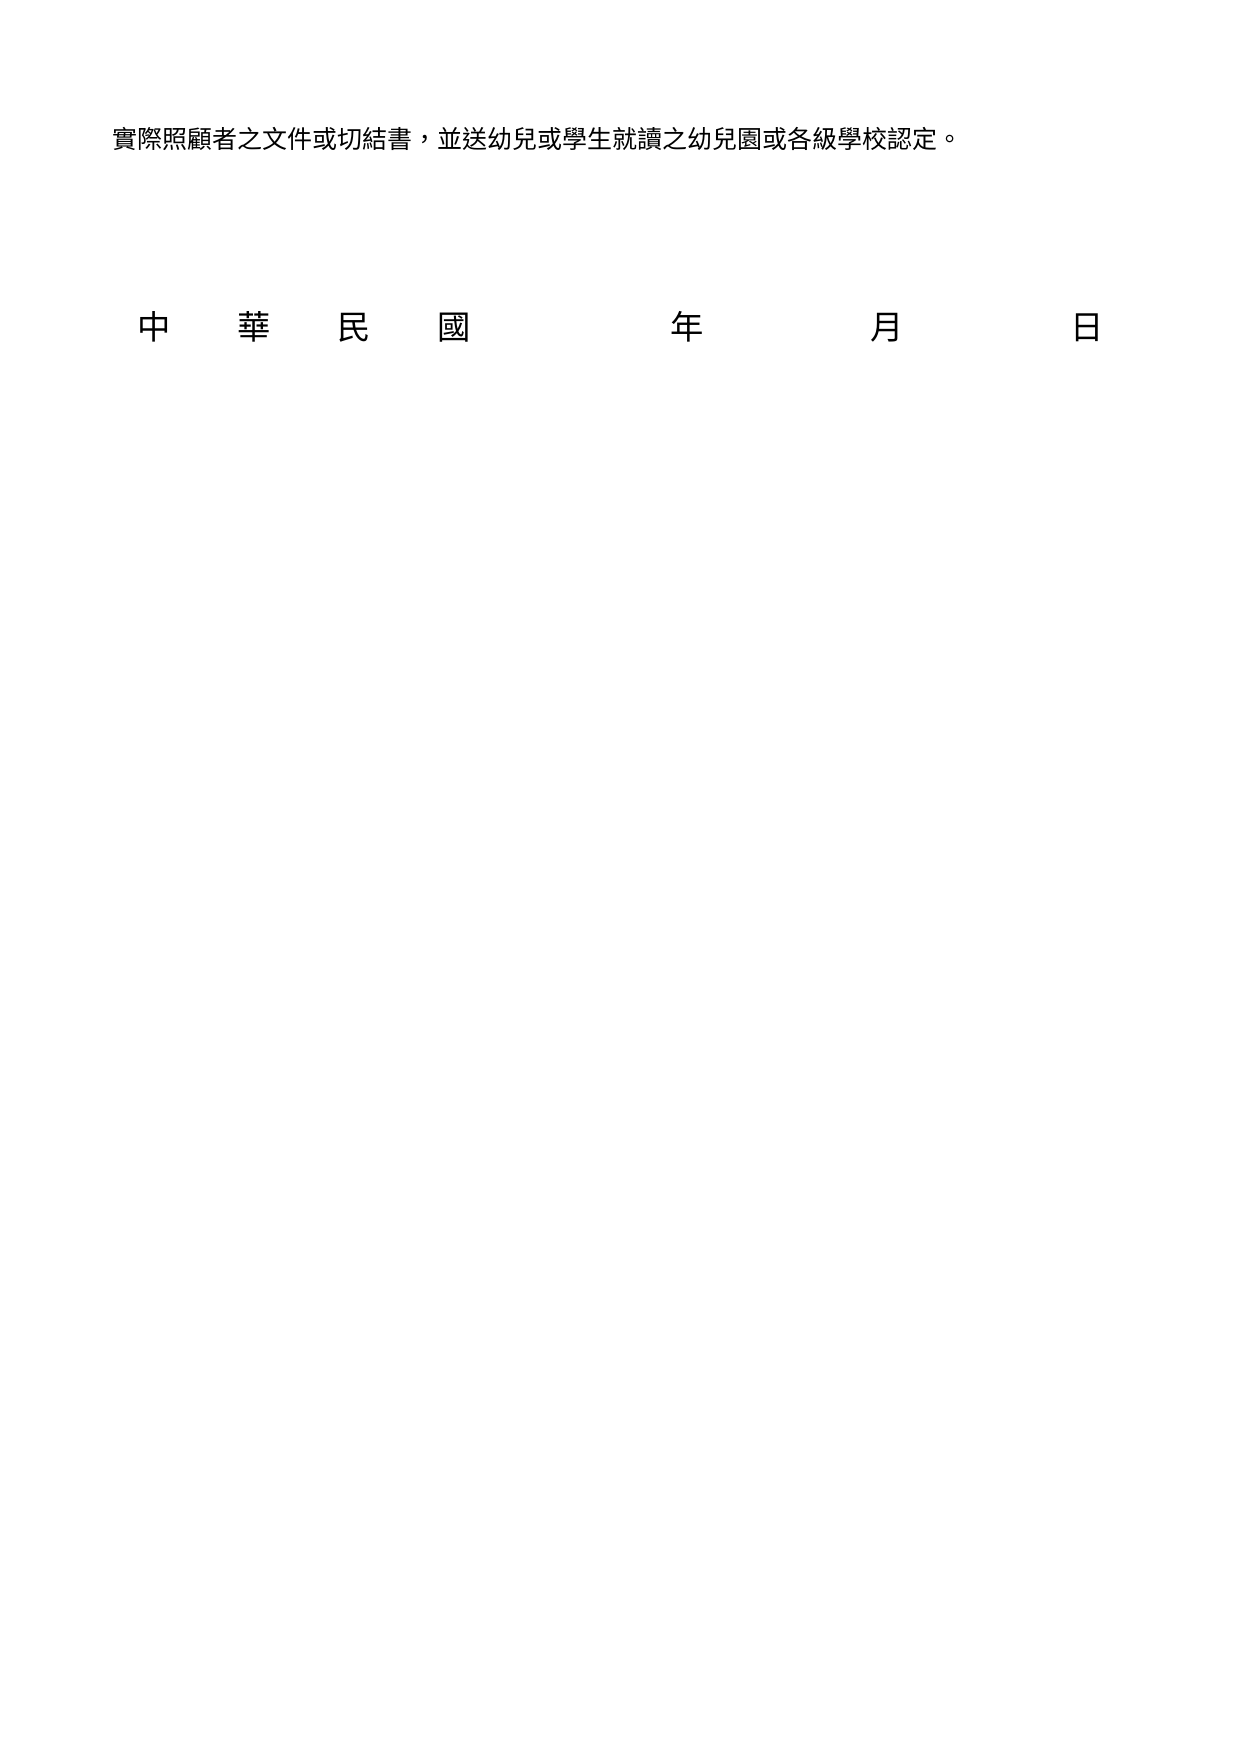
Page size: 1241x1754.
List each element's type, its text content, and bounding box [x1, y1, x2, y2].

text 中 華 民 國 年 月 日 [75, 283, 1165, 346]
text 依據特殊教育法第6條及第20條立法說明，因應實務上法定代理人因特殊事由不能或難以行使親權或監護權，如行方不明、入監服刑、家暴等情事，須由他人或安置機構代為提供特殊教育學生之日常照顧，爰增列得經實際照顧者同意，鑑定後予以安置，並提供特殊教育及相關服務措施。對於實際照顧者之認定，參照孩童家庭防疫補貼之作法，得由實際照顧者檢具學生或幼兒之戶籍謄本影本或戶口名簿影本、個人之國民身分證影本或居留證影本，及足以證明個人為學生或幼兒實際照顧者之文件或切結書，並送幼兒或學生就讀之幼兒園或各級學校認定。 [112, 96, 1165, 158]
